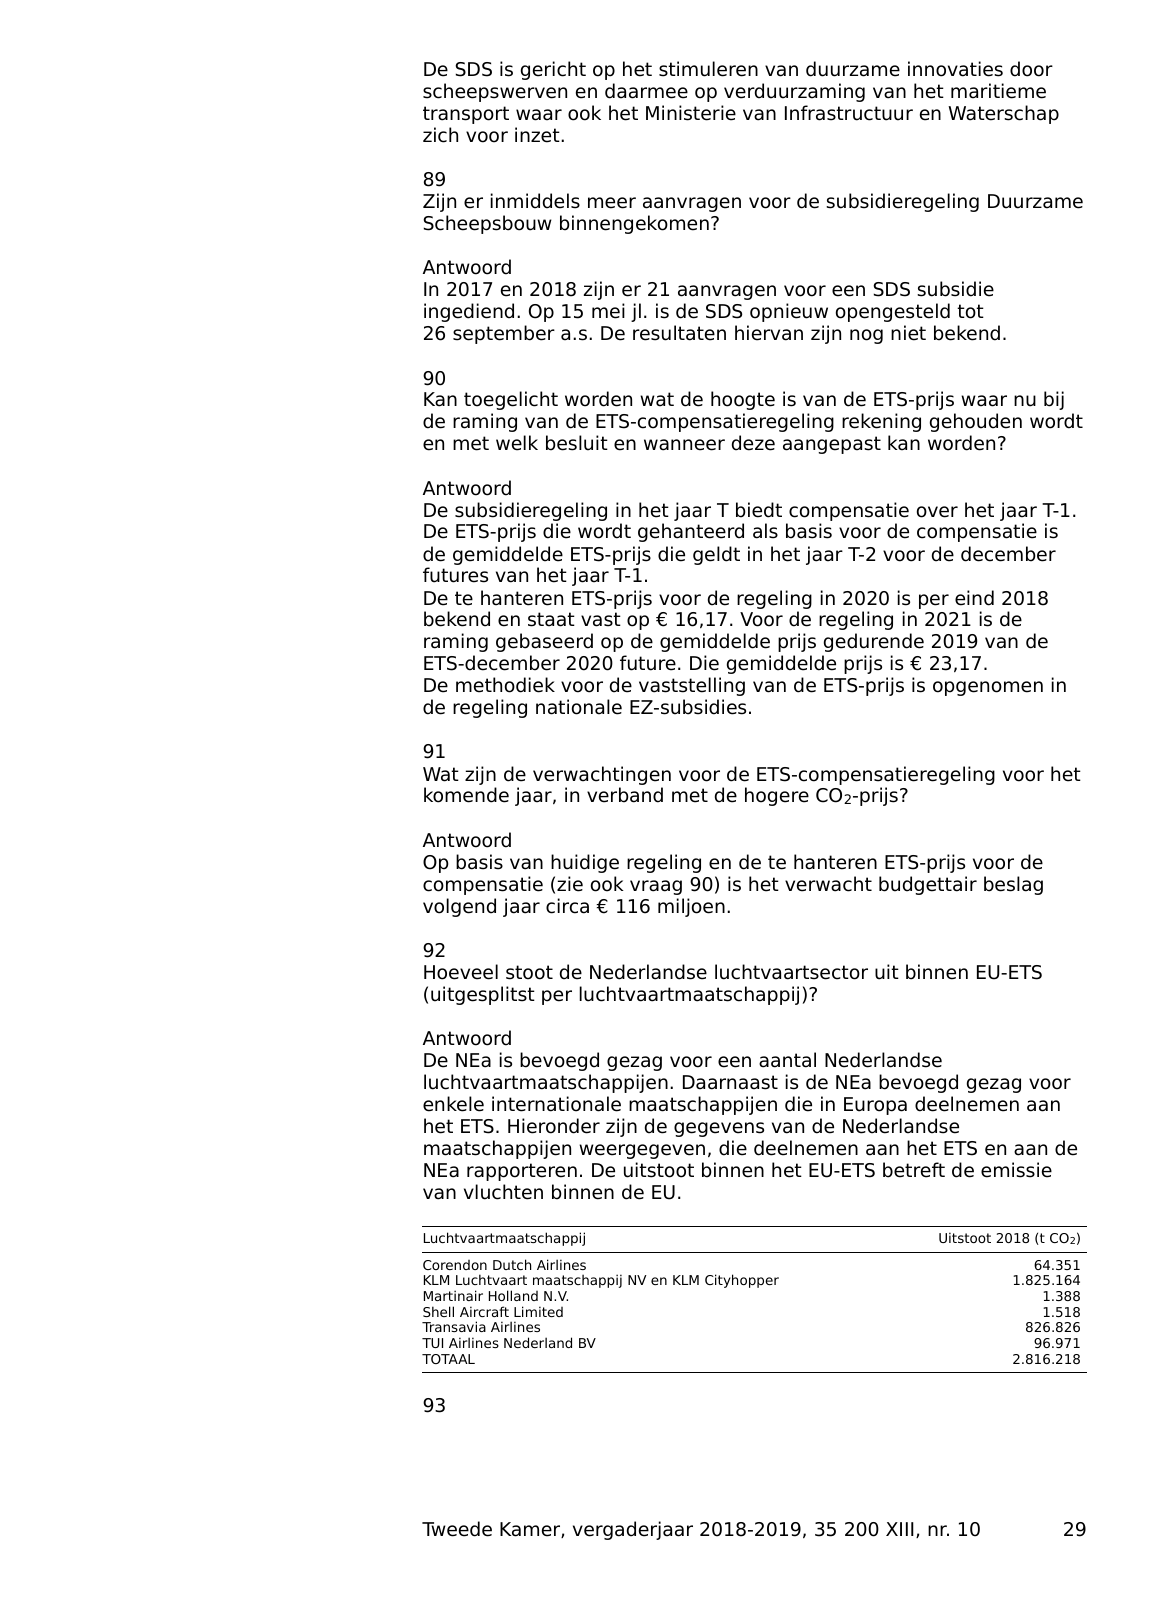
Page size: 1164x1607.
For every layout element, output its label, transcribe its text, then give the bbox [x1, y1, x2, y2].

text De subsidieregeling in het jaar T biedt compensatie over het jaar T-1. De ETS-prijs die wordt gehanteerd als basis voor de compensatie is de gemiddelde ETS-prijs die geldt in het jaar T-2 voor de december futures van het jaar T-1. [422, 499, 1087, 587]
table_cell TUI Airlines Nederland BV [422, 1336, 895, 1352]
table_header Luchtvaartmaatschappij [422, 1227, 895, 1252]
table_cell KLM Luchtvaart maatschappij NV en KLM Cityhopper [422, 1273, 895, 1289]
text De NEa is bevoegd gezag voor een aantal Nederlandse luchtvaartmaatschappijen. Daarnaast is de NEa bevoegd gezag voor enkele internationale maatschappijen die in Europa deelnemen aan het ETS. Hieronder zijn de gegevens van de Nederlandse maatschappijen weergegeven, die deelnemen aan het ETS en aan de NEa rapporteren. De uitstoot binnen het EU-ETS betreft de emissie van vluchten binnen de EU. [422, 1050, 1087, 1204]
table_cell 96.971 [895, 1336, 1087, 1352]
text 93 [422, 1395, 1087, 1417]
text De SDS is gericht op het stimuleren van duurzame innovaties door scheepswerven en daarmee op verduurzaming van het maritieme transport waar ook het Ministerie van Infrastructuur en Waterschap zich voor inzet. [422, 59, 1087, 147]
text 90 [422, 367, 1087, 389]
text Zijn er inmiddels meer aanvragen voor de subsidieregeling Duurzame Scheepsbouw binnengekomen? [422, 191, 1087, 235]
table_header Uitstoot 2018 (t CO2) [895, 1227, 1087, 1252]
table_cell 1.518 [895, 1305, 1087, 1320]
text 92 [422, 940, 1087, 962]
table_cell 826.826 [895, 1320, 1087, 1336]
text 91 [422, 741, 1087, 763]
table_cell Martinair Holland N.V. [422, 1289, 895, 1304]
text Antwoord [422, 257, 1087, 279]
text Antwoord [422, 477, 1087, 499]
table_cell Shell Aircraft Limited [422, 1305, 895, 1320]
text Op basis van huidige regeling en de te hanteren ETS-prijs voor de compensatie (zie ook vraag 90) is het verwacht budgettair beslag volgend jaar circa € 116 miljoen. [422, 852, 1087, 917]
text Antwoord [422, 829, 1087, 852]
text In 2017 en 2018 zijn er 21 aanvragen voor een SDS subsidie ingediend. Op 15 mei jl. is de SDS opnieuw opengesteld tot 26 september a.s. De resultaten hiervan zijn nog niet bekend. [422, 279, 1087, 345]
table_cell 64.351 [895, 1253, 1087, 1273]
text De methodiek voor de vaststelling van de ETS-prijs is opgenomen in de regeling nationale EZ-subsidies. [422, 675, 1087, 719]
table_cell Corendon Dutch Airlines [422, 1253, 895, 1273]
table_cell 1.388 [895, 1289, 1087, 1304]
text De te hanteren ETS-prijs voor de regeling in 2020 is per eind 2018 bekend en staat vast op € 16,17. Voor de regeling in 2021 is de raming gebaseerd op de gemiddelde prijs gedurende 2019 van de ETS-december 2020 future. Die gemiddelde prijs is € 23,17. [422, 587, 1087, 675]
table_cell 2.816.218 [895, 1352, 1087, 1372]
table_cell 1.825.164 [895, 1273, 1087, 1289]
text Wat zijn de verwachtingen voor de ETS-compensatieregeling voor het komende jaar, in verband met de hogere CO2-prijs? [422, 763, 1087, 807]
table_cell Transavia Airlines [422, 1320, 895, 1336]
text Kan toegelicht worden wat de hoogte is van de ETS-prijs waar nu bij de raming van de ETS-compensatieregeling rekening gehouden wordt en met welk besluit en wanneer deze aangepast kan worden? [422, 389, 1087, 455]
text 89 [422, 169, 1087, 191]
text Hoeveel stoot de Nederlandse luchtvaartsector uit binnen EU-ETS (uitgesplitst per luchtvaartmaatschappij)? [422, 962, 1087, 1006]
table_cell TOTAAL [422, 1352, 895, 1372]
text Antwoord [422, 1028, 1087, 1050]
